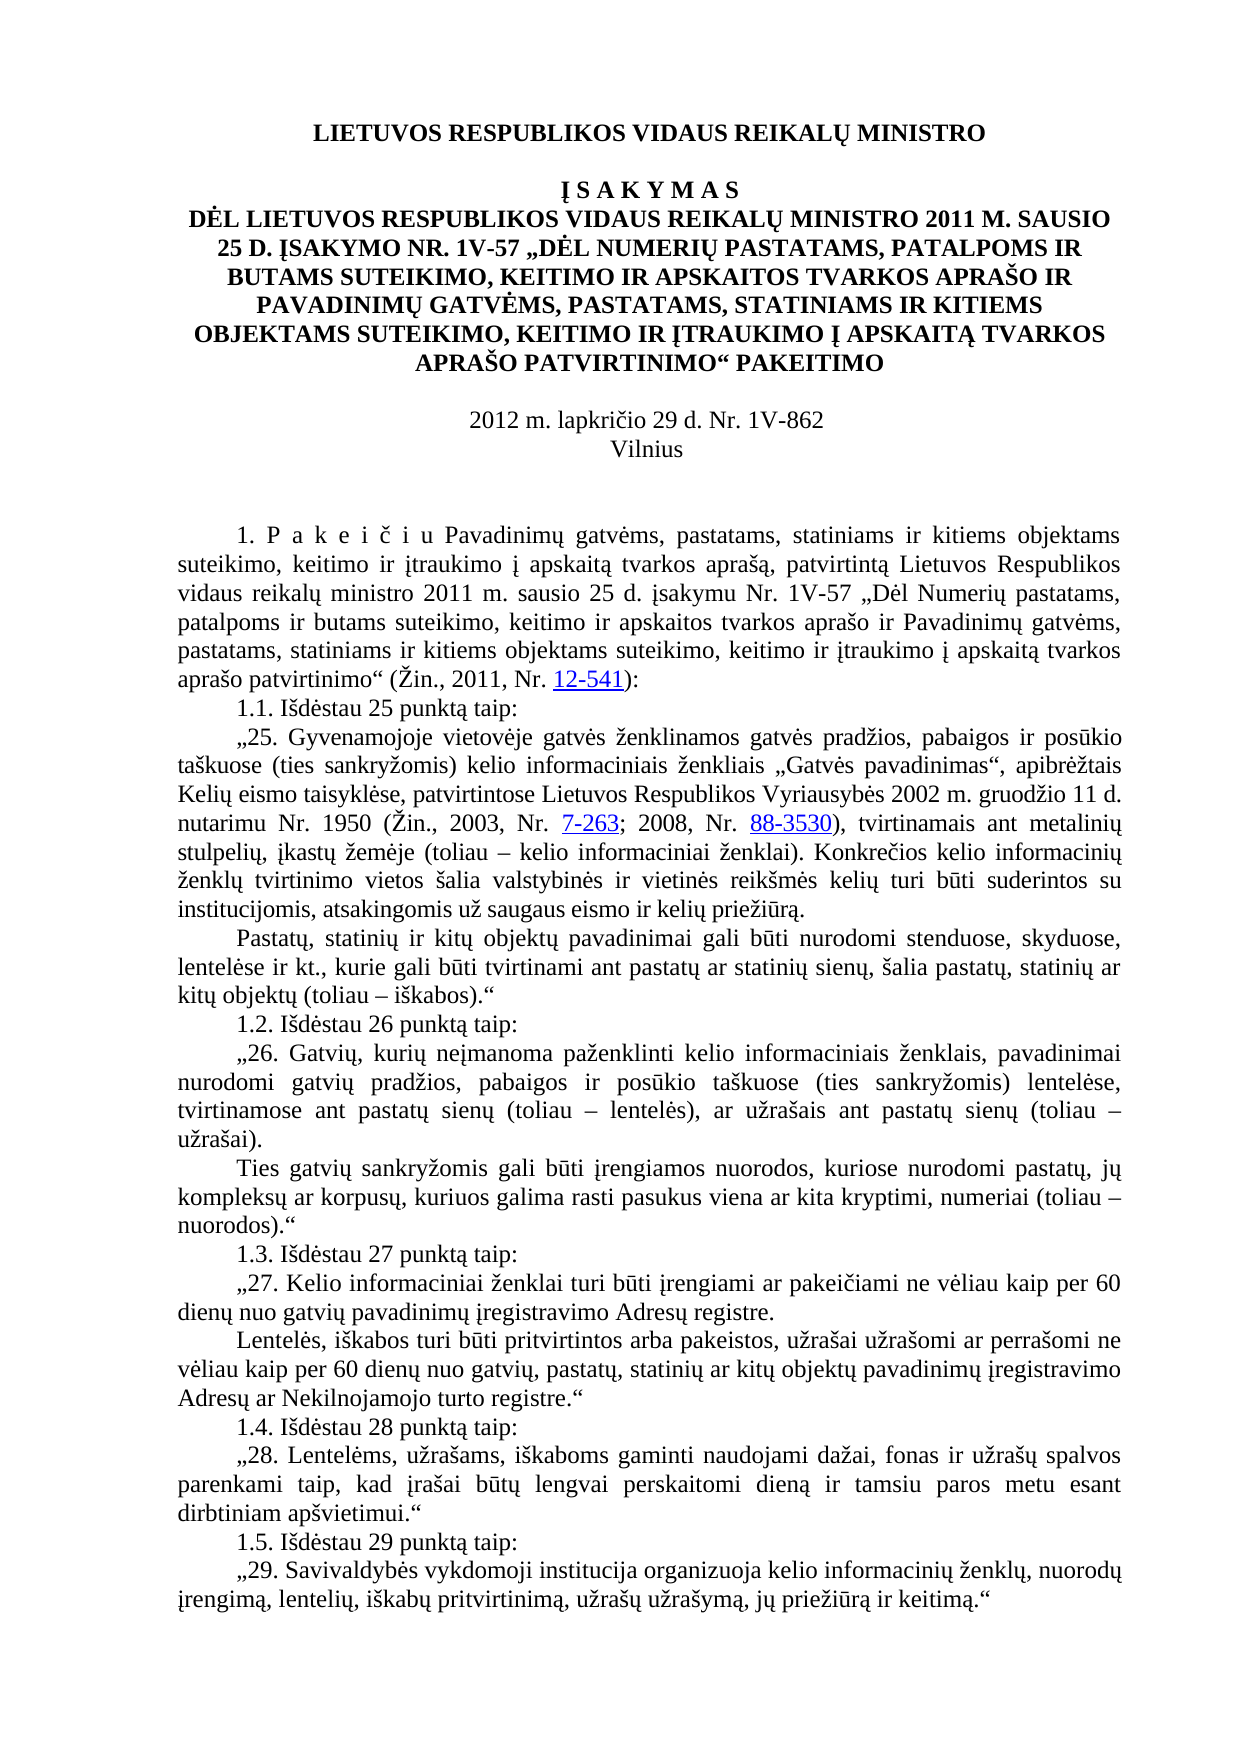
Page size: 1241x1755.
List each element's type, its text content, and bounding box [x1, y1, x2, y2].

text 1.3. Išdėstau 27 punktą taip: [177, 1239, 1122, 1268]
text 1. P a k e i č i u Pavadinimų gatvėms, pastatams, statiniams ir kitiems objektams suteikimo, keitimo ir įtraukimo į apskaitą tvarkos aprašą, patvirtintą Lietuvos Respublikos vidaus reikalų ministro 2011 m. sausio 25 d. įsakymu Nr. 1V-57 „Dėl Numerių pastatams, patalpoms ir butams suteikimo, keitimo ir apskaitos tvarkos aprašo ir Pavadinimų gatvėms, pastatams, statiniams ir kitiems objektams suteikimo, keitimo ir įtraukimo į apskaitą tvarkos aprašo patvirtinimo“ (Žin., 2011, Nr. 12-541): [177, 521, 1122, 693]
text „25. Gyvenamojoje vietovėje gatvės ženklinamos gatvės pradžios, pabaigos ir posūkio taškuose (ties sankryžomis) kelio informaciniais ženkliais „Gatvės pavadinimas“, apibrėžtais Kelių eismo taisyklėse, patvirtintose Lietuvos Respublikos Vyriausybės 2002 m. gruodžio 11 d. nutarimu Nr. 1950 (Žin., 2003, Nr. 7-263; 2008, Nr. 88-3530), tvirtinamais ant metalinių stulpelių, įkastų žemėje (toliau – kelio informaciniai ženklai). Konkrečios kelio informacinių ženklų tvirtinimo vietos šalia valstybinės ir vietinės reikšmės kelių turi būti suderintos su institucijomis, atsakingomis už saugaus eismo ir kelių priežiūrą. [177, 722, 1122, 923]
text „28. Lentelėms, užrašams, iškaboms gaminti naudojami dažai, fonas ir užrašų spalvos parenkami taip, kad įrašai būtų lengvai perskaitomi dieną ir tamsiu paros metu esant dirbtiniam apšvietimui.“ [177, 1441, 1122, 1527]
text DĖL LIETUVOS RESPUBLIKOS VIDAUS REIKALŲ MINISTRO 2011 M. SAUSIO 25 D. ĮSAKYMO Nr. 1V-57 „DĖL NUMERIŲ PASTATAMS, PATALPOMS IR BUTAMS SUTEIKIMO, KEITIMO IR APSKAITOS TVARKOS APRAŠO IR PAVADINIMŲ GATVĖMS, PASTATAMS, STATINIAMS IR KITIEMS OBJEKTAMS SUTEIKIMO, KEITIMO IR ĮTRAUKIMO Į APSKAITĄ TVARKOS APRAŠO PATVIRTINIMO“ PAKEITIMO [177, 204, 1122, 377]
text 1.5. Išdėstau 29 punktą taip: [177, 1527, 1122, 1556]
text „27. Kelio informaciniai ženklai turi būti įrengiami ar pakeičiami ne vėliau kaip per 60 dienų nuo gatvių pavadinimų įregistravimo Adresų registre. [177, 1268, 1122, 1326]
text Pastatų, statinių ir kitų objektų pavadinimai gali būti nurodomi stenduose, skyduose, lentelėse ir kt., kurie gali būti tvirtinami ant pastatų ar statinių sienų, šalia pastatų, statinių ar kitų objektų (toliau – iškabos).“ [177, 923, 1122, 1009]
text 1.2. Išdėstau 26 punktą taip: [177, 1009, 1122, 1038]
text Ties gatvių sankryžomis gali būti įrengiamos nuorodos, kuriose nurodomi pastatų, jų kompleksų ar korpusų, kuriuos galima rasti pasukus viena ar kita kryptimi, numeriai (toliau – nuorodos).“ [177, 1153, 1122, 1239]
text Vilnius [177, 434, 1122, 463]
text LIETUVOS RESPUBLIKOS VIDAUS REIKALŲ MINISTRO [177, 118, 1122, 147]
text „26. Gatvių, kurių neįmanoma paženklinti kelio informaciniais ženklais, pavadinimai nurodomi gatvių pradžios, pabaigos ir posūkio taškuose (ties sankryžomis) lentelėse, tvirtinamose ant pastatų sienų (toliau – lentelės), ar užrašais ant pastatų sienų (toliau – užrašai). [177, 1038, 1122, 1153]
text Lentelės, iškabos turi būti pritvirtintos arba pakeistos, užrašai užrašomi ar perrašomi ne vėliau kaip per 60 dienų nuo gatvių, pastatų, statinių ar kitų objektų pavadinimų įregistravimo Adresų ar Nekilnojamojo turto registre.“ [177, 1326, 1122, 1412]
text „29. Savivaldybės vykdomoji institucija organizuoja kelio informacinių ženklų, nuorodų įrengimą, lentelių, iškabų pritvirtinimą, užrašų užrašymą, jų priežiūrą ir keitimą.“ [177, 1556, 1122, 1613]
text 2012 m. lapkričio 29 d. Nr. 1V-862 [177, 406, 1122, 434]
text Į S A K Y M A S [177, 176, 1122, 204]
text 1.4. Išdėstau 28 punktą taip: [177, 1412, 1122, 1441]
text 1.1. Išdėstau 25 punktą taip: [177, 693, 1122, 722]
